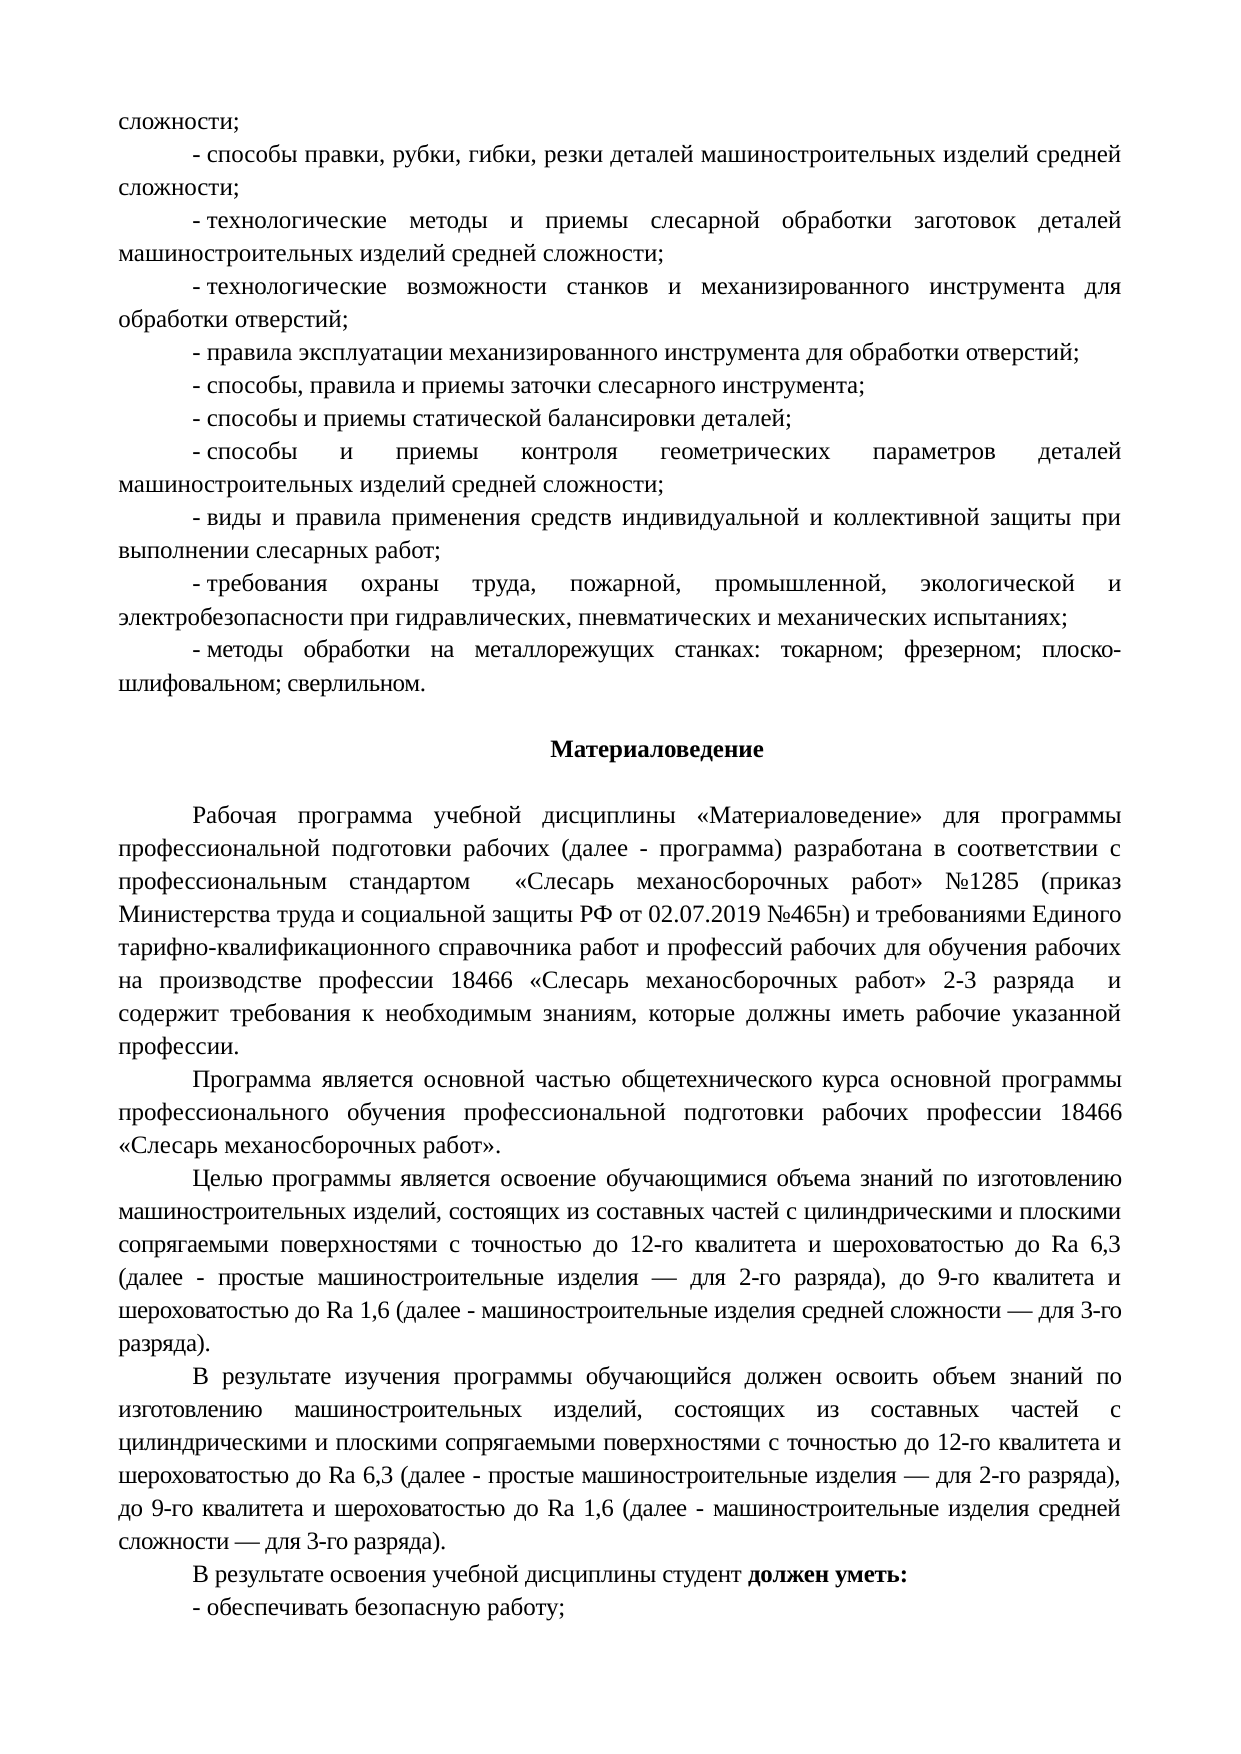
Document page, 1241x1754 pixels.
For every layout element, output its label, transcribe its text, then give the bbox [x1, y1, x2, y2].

text - виды и правила применения средств индивидуальной и коллективной защиты при выполнении слесарных работ; [118, 502, 1122, 564]
text - способы и приемы статической балансировки деталей; [118, 403, 1122, 432]
text В результате освоения учебной дисциплины студент должен уметь: [118, 1559, 1122, 1588]
text - способы, правила и приемы заточки слесарного инструмента; [118, 370, 1122, 399]
text Программа является основной частью общетехнического курса основной программы профессионального обучения профессиональной подготовки рабочих профессии 18466 «Слесарь механосборочных работ». [118, 1064, 1122, 1159]
text Рабочая программа учебной дисциплины «Материаловедение» для программы профессиональной подготовки рабочих (далее - программа) разработана в соответствии с профессиональным стандартом «Слесарь механосборочных работ» №1285 (приказ Министерства труда и социальной защиты РФ от 02.07.2019 №465н) и требованиями Единого тарифно-квалификационного справочника работ и профессий рабочих для обучения рабочих на производстве профессии 18466 «Слесарь механосборочных работ» 2-3 разряда и содержит требования к необходимым знаниям, которые должны иметь рабочие указанной профессии. [118, 800, 1122, 1059]
text - правила эксплуатации механизированного инструмента для обработки отверстий; [118, 337, 1122, 366]
text - технологические методы и приемы слесарной обработки заготовок деталей машиностроительных изделий средней сложности; [118, 205, 1122, 267]
text Материаловедение [118, 734, 1122, 762]
text сложности; [118, 106, 1122, 135]
text - способы правки, рубки, гибки, резки деталей машиностроительных изделий средней сложности; [118, 139, 1122, 201]
text - технологические возможности станков и механизированного инструмента для обработки отверстий; [118, 271, 1122, 333]
text - способы и приемы контроля геометрических параметров деталей машиностроительных изделий средней сложности; [118, 436, 1122, 498]
text Целью программы является освоение обучающимися объема знаний по изготовлению машиностроительных изделий, состоящих из составных частей с цилиндрическими и плоскими сопрягаемыми поверхностями с точностью до 12-го квалитета и шероховатостью до Ra 6,3 (далее - простые машиностроительные изделия — для 2-го разряда), до 9-го квалитета и шероховатостью до Ra 1,6 (далее - машиностроительные изделия средней сложности — для 3-го разряда). [118, 1163, 1122, 1357]
text - требования охраны труда, пожарной, промышленной, экологической и электробезопасности при гидравлических, пневматических и механических испытаниях; [118, 568, 1122, 630]
text В результате изучения программы обучающийся должен освоить объем знаний по изготовлению машиностроительных изделий, состоящих из составных частей с цилиндрическими и плоскими сопрягаемыми поверхностями с точностью до 12-го квалитета и шероховатостью до Ra 6,3 (далее - простые машиностроительные изделия — для 2-го разряда), до 9-го квалитета и шероховатостью до Ra 1,6 (далее - машиностроительные изделия средней сложности — для 3-го разряда). [118, 1361, 1122, 1555]
text - обеспечивать безопасную работу; [118, 1592, 1122, 1621]
text - методы обработки на металлорежущих станках: токарном; фрезерном; плоско-шлифовальном; сверлильном. [118, 634, 1122, 696]
